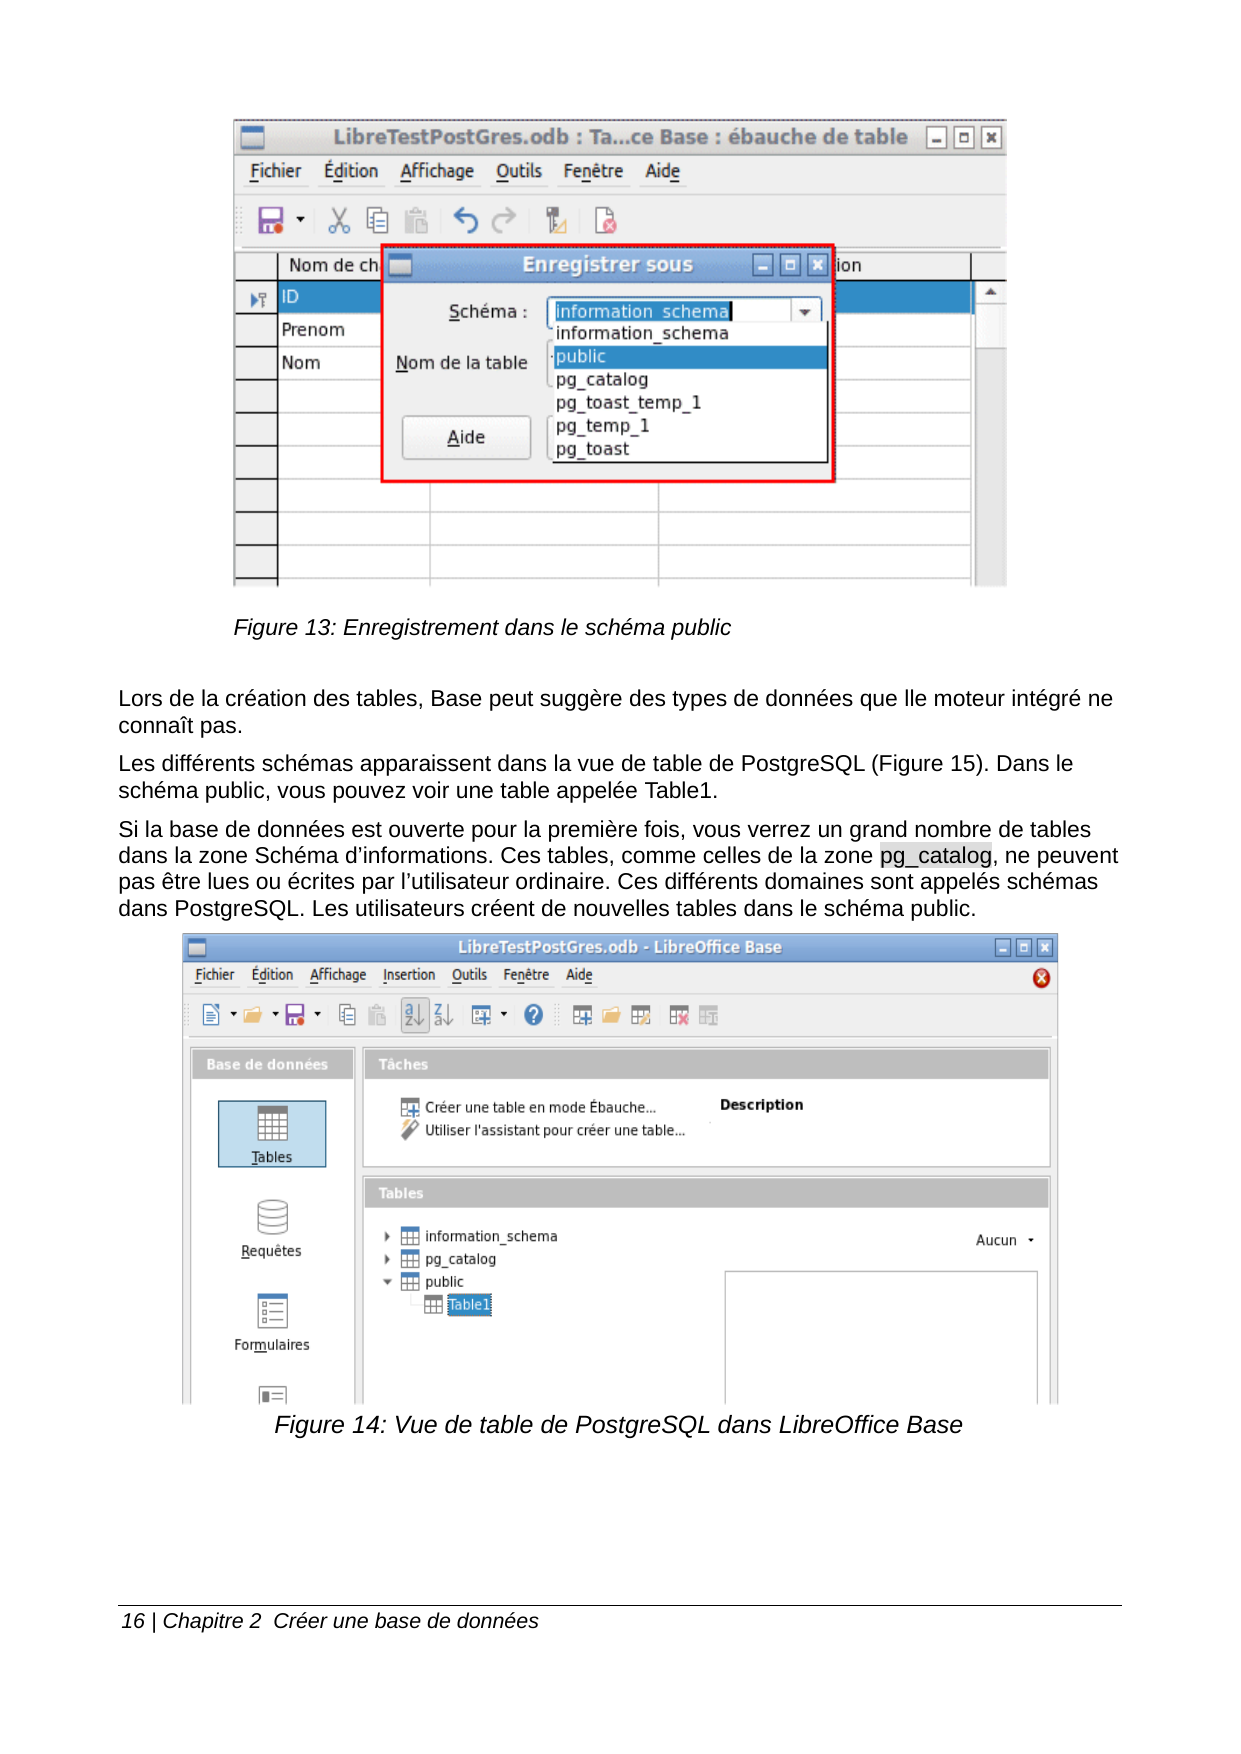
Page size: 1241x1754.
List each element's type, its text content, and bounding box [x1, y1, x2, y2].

text Figure 14: Vue de table de PostgreSQL dans LibreOffice Base [162, 933, 1078, 1439]
text Lors de la création des tables, Base peut suggère des types de données que lle moteur intégré ne connaît pas. [118, 685, 1122, 738]
picture [233, 118, 1007, 614]
text Les différents schémas apparaissent dans la vue de table de PostgreSQL (Figure 15). Dans le schéma public, vous pouvez voir une table appelée Table1. [118, 750, 1122, 803]
text Si la base de données est ouverte pour la première fois, vous verrez un grand nombre de tables dans la zone Schéma d’informations. Ces tables, comme celles de la zone pg_catalog, ne peuvent pas être lues ou écrites par l’utilisateur ordinaire. Ces différents domaines sont appelés schémas dans PostgreSQL. Les utilisateurs créent de nouvelles tables dans le schéma public. [118, 816, 1122, 921]
text Figure 13: Enregistrement dans le schéma public [233, 614, 1007, 640]
